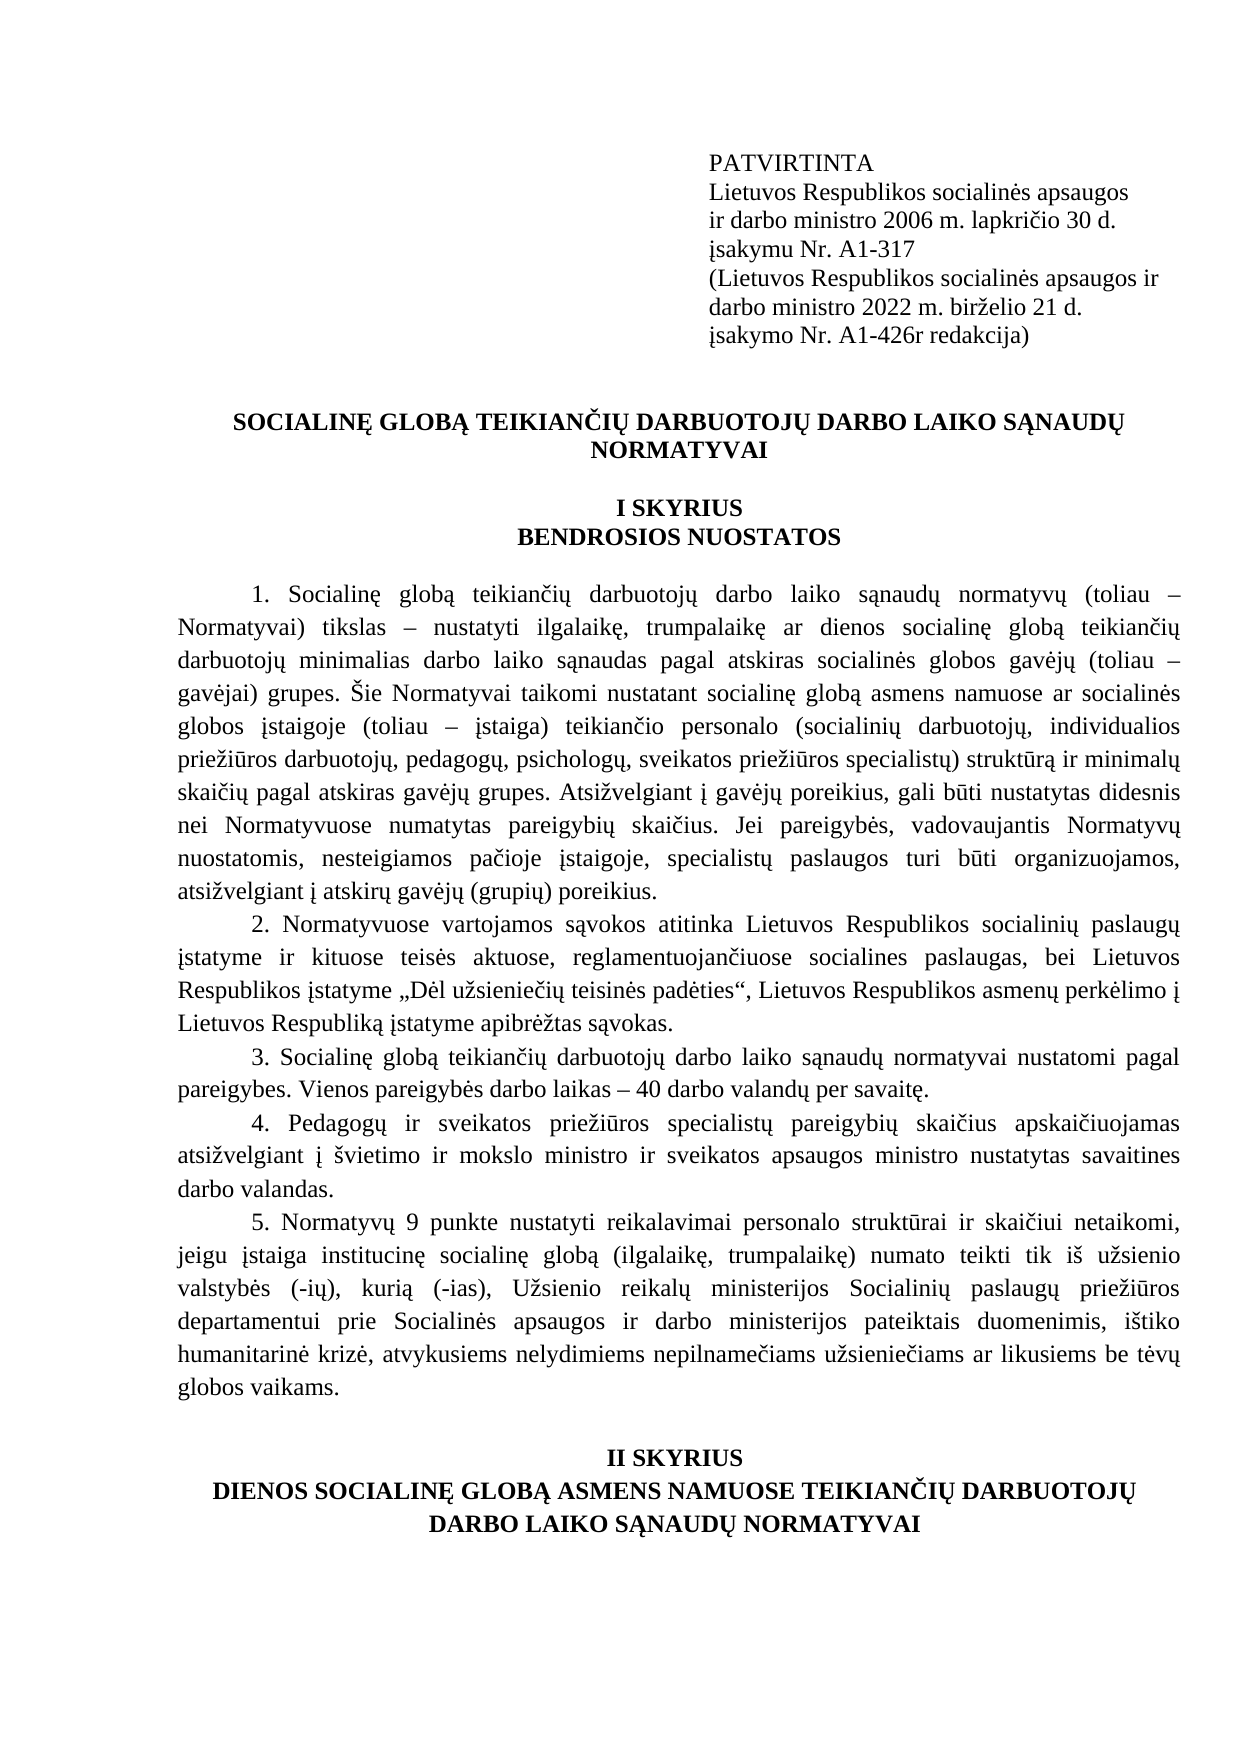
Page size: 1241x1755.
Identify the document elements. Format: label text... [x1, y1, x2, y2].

text darbo ministro 2022 m. birželio 21 d. [709, 292, 1181, 321]
text SOCIALINĘ GLOBĄ TEIKIANČIŲ DARBUOTOJŲ DARBO LAIKO SĄNAUDŲ NORMATYVAI [177, 407, 1181, 464]
text BENDROSIOS NUOSTATOS [177, 522, 1181, 551]
text PATVIRTINTA [709, 148, 1181, 177]
text II SKYRIUS [177, 1438, 1172, 1471]
text Lietuvos Respublikos socialinės apsaugos [709, 177, 1181, 206]
text 2. Normatyvuose vartojamos sąvokos atitinka Lietuvos Respublikos socialinių paslaugų įstatyme ir kituose teisės aktuose, reglamentuojančiuose socialines paslaugas, bei Lietuvos Respublikos įstatyme „Dėl užsieniečių teisinės padėties“, Lietuvos Respublikos asmenų perkėlimo į Lietuvos Respubliką įstatyme apibrėžtas sąvokas. [177, 909, 1181, 1037]
text I SKYRIUS [177, 493, 1181, 522]
text įsakymo Nr. A1-426r redakcija) [709, 321, 1181, 349]
text įsakymu Nr. A1-317 [709, 234, 1181, 263]
text 4. Pedagogų ir sveikatos priežiūros specialistų pareigybių skaičius apskaičiuojamas atsižvelgiant į švietimo ir mokslo ministro ir sveikatos apsaugos ministro nustatytas savaitines darbo valandas. [177, 1108, 1181, 1202]
text DIENOS SOCIALINĘ GLOBĄ ASMENS NAMUOSE TEIKIANČIŲ DARBUOTOJŲ DARBO LAIKO SĄNAUDŲ NORMATYVAI [177, 1471, 1172, 1538]
text (Lietuvos Respublikos socialinės apsaugos ir [709, 263, 1181, 292]
text 1. Socialinę globą teikiančių darbuotojų darbo laiko sąnaudų normatyvų (toliau – Normatyvai) tikslas – nustatyti ilgalaikę, trumpalaikę ar dienos socialinę globą teikiančių darbuotojų minimalias darbo laiko sąnaudas pagal atskiras socialinės globos gavėjų (toliau – gavėjai) grupes. Šie Normatyvai taikomi nustatant socialinę globą asmens namuose ar socialinės globos įstaigoje (toliau – įstaiga) teikiančio personalo (socialinių darbuotojų, individualios priežiūros darbuotojų, pedagogų, psichologų, sveikatos priežiūros specialistų) struktūrą ir minimalų skaičių pagal atskiras gavėjų grupes. Atsižvelgiant į gavėjų poreikius, gali būti nustatytas didesnis nei Normatyvuose numatytas pareigybių skaičius. Jei pareigybės, vadovaujantis Normatyvų nuostatomis, nesteigiamos pačioje įstaigoje, specialistų paslaugos turi būti organizuojamos, atsižvelgiant į atskirų gavėjų (grupių) poreikius. [177, 579, 1181, 905]
text ir darbo ministro 2006 m. lapkričio 30 d. [709, 206, 1181, 234]
text 3. Socialinę globą teikiančių darbuotojų darbo laiko sąnaudų normatyvai nustatomi pagal pareigybes. Vienos pareigybės darbo laikas – 40 darbo valandų per savaitę. [177, 1042, 1181, 1103]
text 5. Normatyvų 9 punkte nustatyti reikalavimai personalo struktūrai ir skaičiui netaikomi, jeigu įstaiga institucinę socialinę globą (ilgalaikę, trumpalaikę) numato teikti tik iš užsienio valstybės (-ių), kurią (-ias), Užsienio reikalų ministerijos Socialinių paslaugų priežiūros departamentui prie Socialinės apsaugos ir darbo ministerijos pateiktais duomenimis, ištiko humanitarinė krizė, atvykusiems nelydimiems nepilnamečiams užsieniečiams ar likusiems be tėvų globos vaikams. [177, 1207, 1181, 1401]
